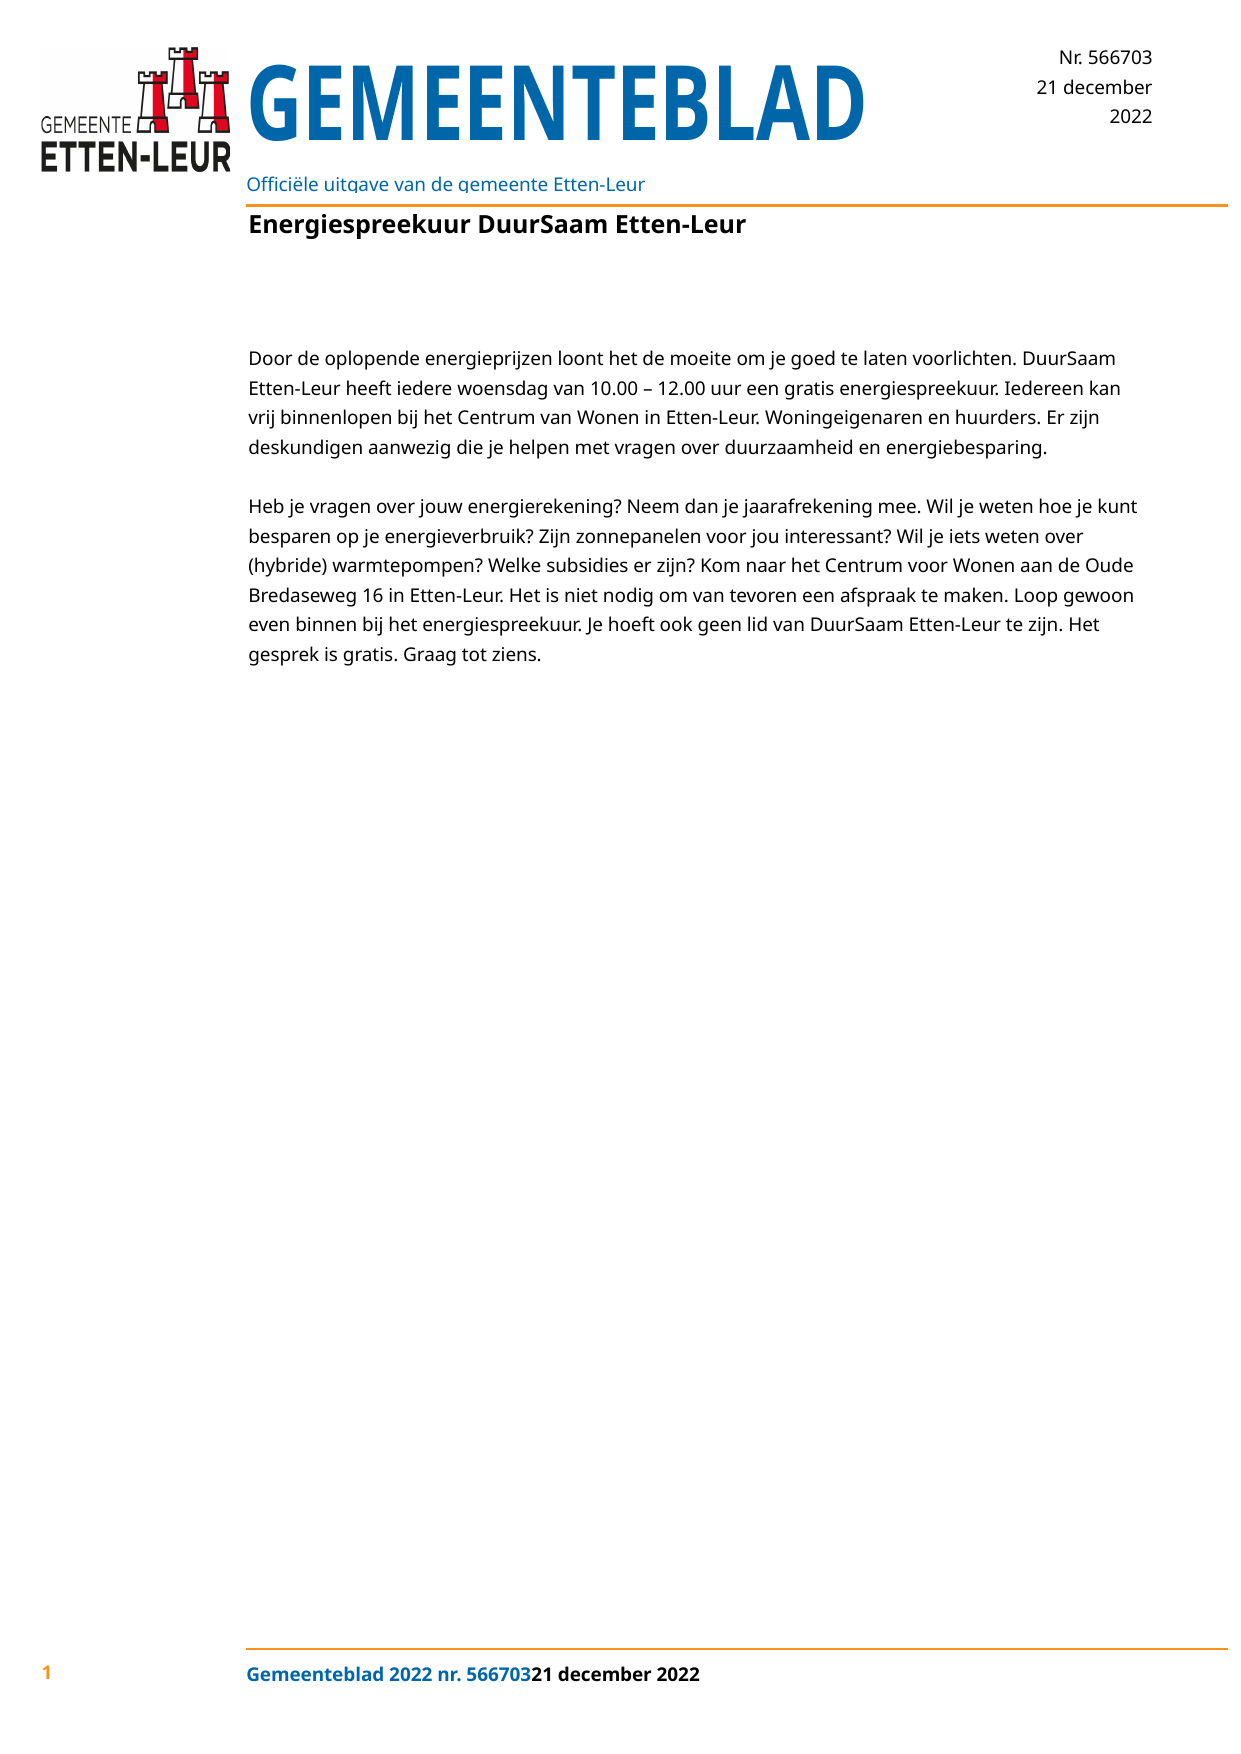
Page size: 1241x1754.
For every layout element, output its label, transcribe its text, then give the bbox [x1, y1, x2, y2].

text Energiespreekuur DuurSaam Etten-Leur [248, 207, 1152, 241]
text Door de oplopende energieprijzen loont het de moeite om je goed te laten voorlichten. DuurSaam Etten-Leur heeft iedere woensdag van 10.00 – 12.00 uur een gratis energiespreekuur. Iedereen kan vrij binnenlopen bij het Centrum van Wonen in Etten-Leur. Woningeigenaren en huurders. Er zijn deskundigen aanwezig die je helpen met vragen over duurzaamheid en energiebesparing. [248, 345, 1152, 460]
picture [41, 47, 231, 172]
text Heb je vragen over jouw energierekening? Neem dan je jaarafrekening mee. Wil je weten hoe je kunt besparen op je energieverbruik? Zijn zonnepanelen voor jou interessant? Wil je iets weten over (hybride) warmtepompen? Welke subsidies er zijn? Kom naar het Centrum voor Wonen aan de Oude Bredaseweg 16 in Etten-Leur. Het is niet nodig om van tevoren een afspraak te maken. Loop gewoon even binnen bij het energiespreekuur. Je hoeft ook geen lid van DuurSaam Etten-Leur te zijn. Het gesprek is gratis. Graag tot ziens. [248, 493, 1152, 667]
